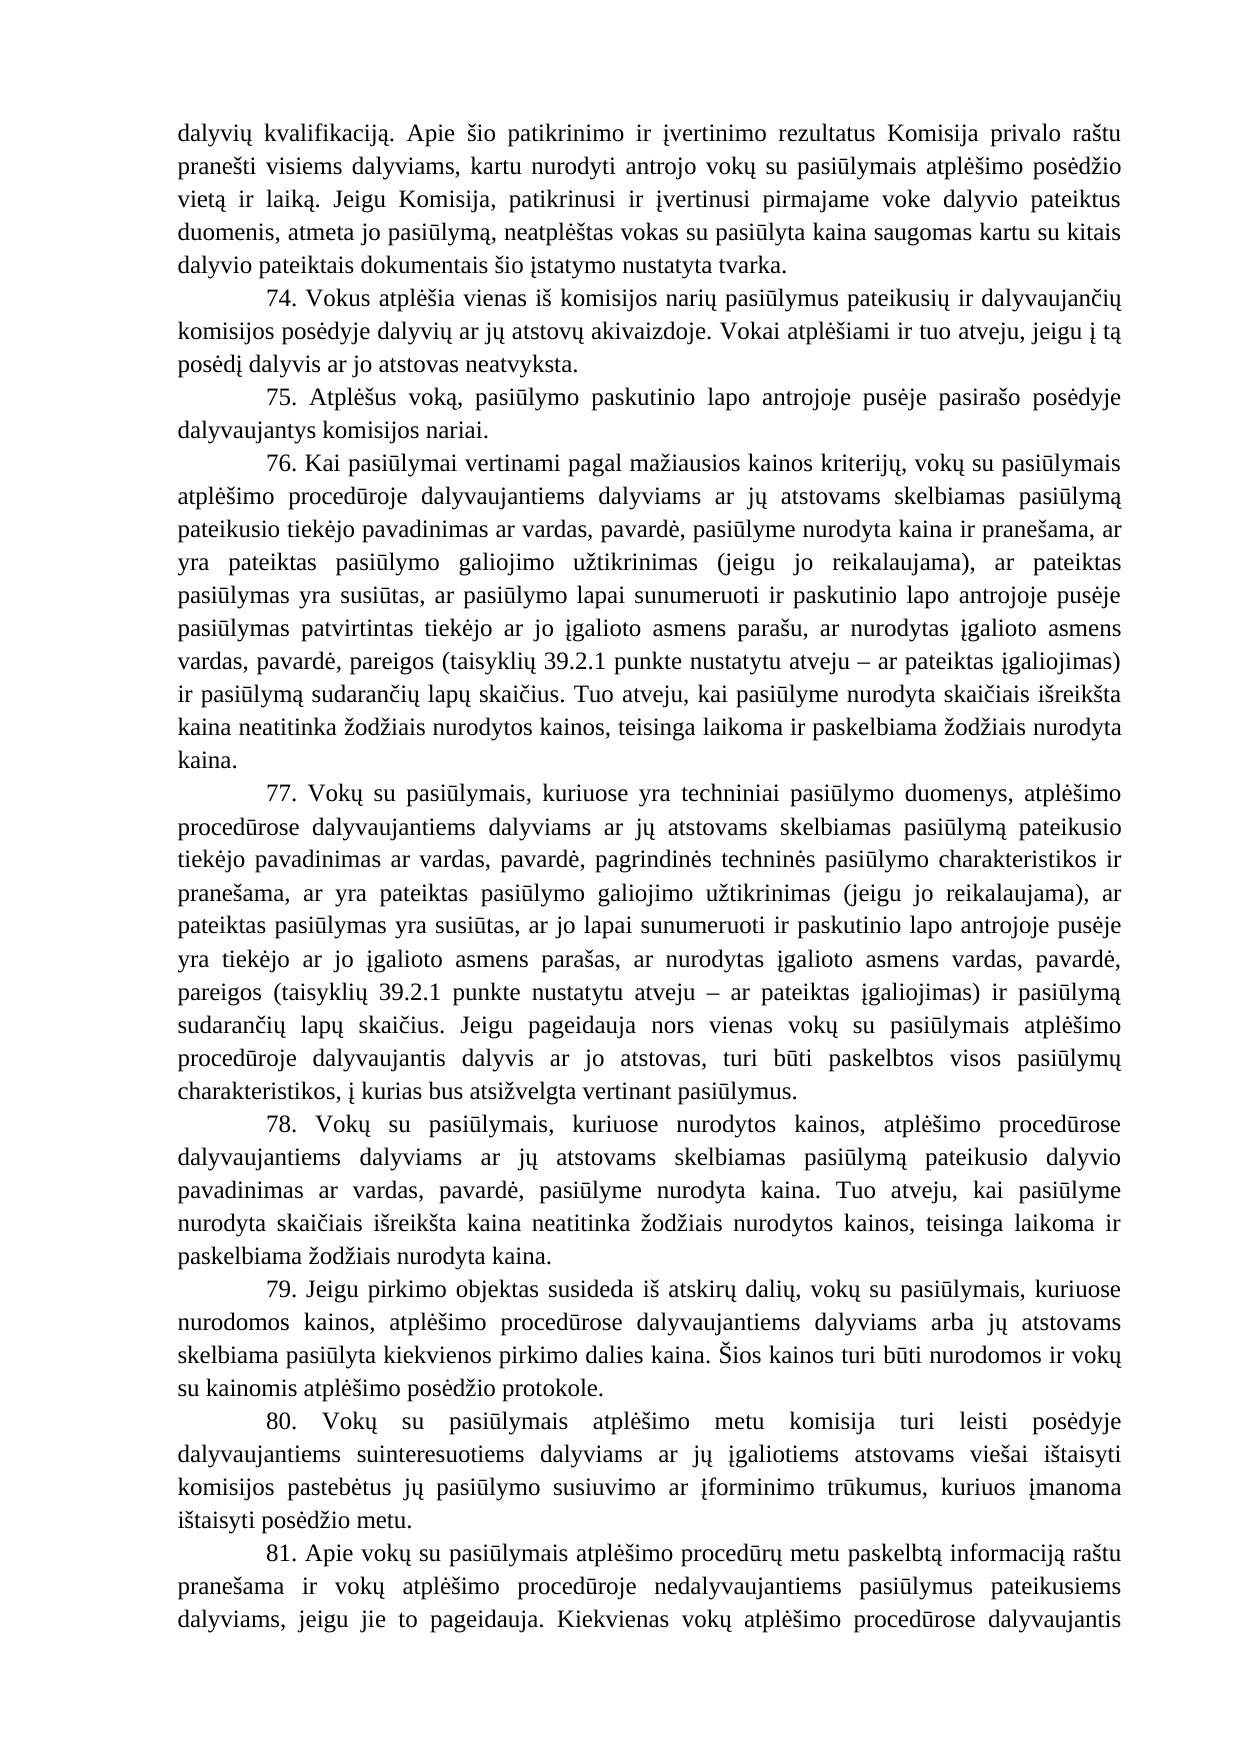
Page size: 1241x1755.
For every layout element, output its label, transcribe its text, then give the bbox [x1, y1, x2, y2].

text 77. Vokų su pasiūlymais, kuriuose yra techniniai pasiūlymo duomenys, atplėšimo procedūrose dalyvaujantiems dalyviams ar jų atstovams skelbiamas pasiūlymą pateikusio tiekėjo pavadinimas ar vardas, pavardė, pagrindinės techninės pasiūlymo charakteristikos ir pranešama, ar yra pateiktas pasiūlymo galiojimo užtikrinimas (jeigu jo reikalaujama), ar pateiktas pasiūlymas yra susiūtas, ar jo lapai sunumeruoti ir paskutinio lapo antrojoje pusėje yra tiekėjo ar jo įgalioto asmens parašas, ar nurodytas įgalioto asmens vardas, pavardė, pareigos (taisyklių 39.2.1 punkte nustatytu atveju – ar pateiktas įgaliojimas) ir pasiūlymą sudarančių lapų skaičius. Jeigu pageidauja nors vienas vokų su pasiūlymais atplėšimo procedūroje dalyvaujantis dalyvis ar jo atstovas, turi būti paskelbtos visos pasiūlymų charakteristikos, į kurias bus atsižvelgta vertinant pasiūlymus. [177, 778, 1122, 1104]
text 78. Vokų su pasiūlymais, kuriuose nurodytos kainos, atplėšimo procedūrose dalyvaujantiems dalyviams ar jų atstovams skelbiamas pasiūlymą pateikusio dalyvio pavadinimas ar vardas, pavardė, pasiūlyme nurodyta kaina. Tuo atveju, kai pasiūlyme nurodyta skaičiais išreikšta kaina neatitinka žodžiais nurodytos kainos, teisinga laikoma ir paskelbiama žodžiais nurodyta kaina. [177, 1109, 1122, 1269]
text 76. Kai pasiūlymai vertinami pagal mažiausios kainos kriterijų, vokų su pasiūlymais atplėšimo procedūroje dalyvaujantiems dalyviams ar jų atstovams skelbiamas pasiūlymą pateikusio tiekėjo pavadinimas ar vardas, pavardė, pasiūlyme nurodyta kaina ir pranešama, ar yra pateiktas pasiūlymo galiojimo užtikrinimas (jeigu jo reikalaujama), ar pateiktas pasiūlymas yra susiūtas, ar pasiūlymo lapai sunumeruoti ir paskutinio lapo antrojoje pusėje pasiūlymas patvirtintas tiekėjo ar jo įgalioto asmens parašu, ar nurodytas įgalioto asmens vardas, pavardė, pareigos (taisyklių 39.2.1 punkte nustatytu atveju – ar pateiktas įgaliojimas) ir pasiūlymą sudarančių lapų skaičius. Tuo atveju, kai pasiūlyme nurodyta skaičiais išreikšta kaina neatitinka žodžiais nurodytos kainos, teisinga laikoma ir paskelbiama žodžiais nurodyta kaina. [177, 448, 1122, 774]
text dalyvių kvalifikaciją. Apie šio patikrinimo ir įvertinimo rezultatus Komisija privalo raštu pranešti visiems dalyviams, kartu nurodyti antrojo vokų su pasiūlymais atplėšimo posėdžio vietą ir laiką. Jeigu Komisija, patikrinusi ir įvertinusi pirmajame voke dalyvio pateiktus duomenis, atmeta jo pasiūlymą, neatplėštas vokas su pasiūlyta kaina saugomas kartu su kitais dalyvio pateiktais dokumentais šio įstatymo nustatyta tvarka. [177, 118, 1122, 279]
text 80. Vokų su pasiūlymais atplėšimo metu komisija turi leisti posėdyje dalyvaujantiems suinteresuotiems dalyviams ar jų įgaliotiems atstovams viešai ištaisyti komisijos pastebėtus jų pasiūlymo susiuvimo ar įforminimo trūkumus, kuriuos įmanoma ištaisyti posėdžio metu. [177, 1406, 1122, 1534]
text 79. Jeigu pirkimo objektas susideda iš atskirų dalių, vokų su pasiūlymais, kuriuose nurodomos kainos, atplėšimo procedūrose dalyvaujantiems dalyviams arba jų atstovams skelbiama pasiūlyta kiekvienos pirkimo dalies kaina. Šios kainos turi būti nurodomos ir vokų su kainomis atplėšimo posėdžio protokole. [177, 1274, 1122, 1402]
text 74. Vokus atplėšia vienas iš komisijos narių pasiūlymus pateikusių ir dalyvaujančių komisijos posėdyje dalyvių ar jų atstovų akivaizdoje. Vokai atplėšiami ir tuo atveju, jeigu į tą posėdį dalyvis ar jo atstovas neatvyksta. [177, 283, 1122, 378]
text 75. Atplėšus voką, pasiūlymo paskutinio lapo antrojoje pusėje pasirašo posėdyje dalyvaujantys komisijos nariai. [177, 382, 1122, 444]
text 81. Apie vokų su pasiūlymais atplėšimo procedūrų metu paskelbtą informaciją raštu pranešama ir vokų atplėšimo procedūroje nedalyvaujantiems pasiūlymus pateikusiems dalyviams, jeigu jie to pageidauja. Kiekvienas vokų atplėšimo procedūrose dalyvaujantis [177, 1538, 1122, 1633]
